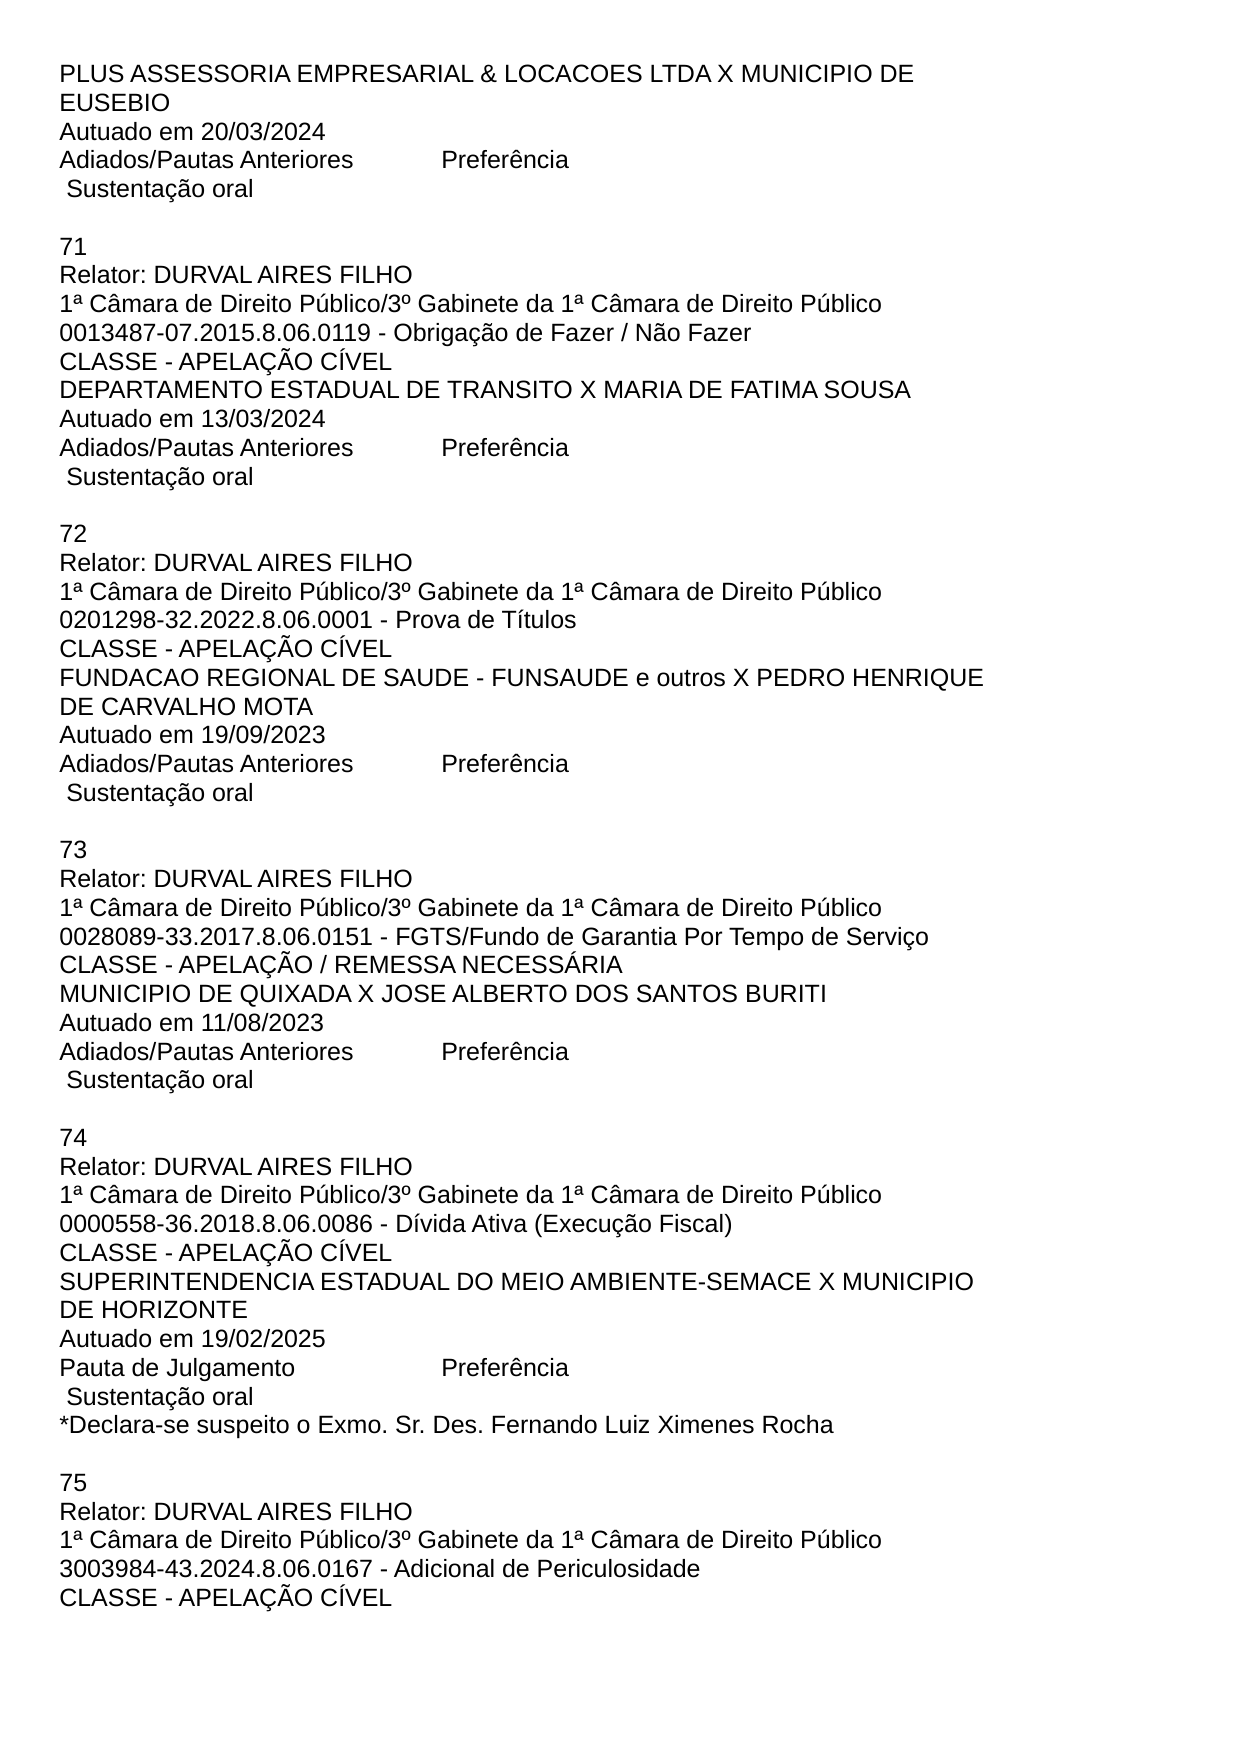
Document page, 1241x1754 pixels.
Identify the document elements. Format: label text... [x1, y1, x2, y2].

text Autuado em 20/03/2024 [59, 117, 989, 145]
text 0201298-32.2022.8.06.0001 - Prova de Títulos [59, 605, 989, 634]
text CLASSE - APELAÇÃO CÍVEL [59, 1238, 989, 1267]
text SUPERINTENDENCIA ESTADUAL DO MEIO AMBIENTE-SEMACE X MUNICIPIO DE HORIZONTE [59, 1267, 989, 1324]
text MUNICIPIO DE QUIXADA X JOSE ALBERTO DOS SANTOS BURITI [59, 979, 989, 1008]
text CLASSE - APELAÇÃO / REMESSA NECESSÁRIA [59, 950, 989, 979]
text FUNDACAO REGIONAL DE SAUDE - FUNSAUDE e outros X PEDRO HENRIQUE DE CARVALHO MOTA [59, 663, 989, 720]
text 0000558-36.2018.8.06.0086 - Dívida Ativa (Execução Fiscal) [59, 1209, 989, 1238]
text Relator: DURVAL AIRES FILHO [59, 1152, 989, 1180]
text Sustentação oral [59, 1382, 989, 1410]
text Relator: DURVAL AIRES FILHO [59, 864, 989, 893]
text 71 [59, 232, 989, 260]
text Relator: DURVAL AIRES FILHO [59, 548, 989, 577]
text 0013487-07.2015.8.06.0119 - Obrigação de Fazer / Não Fazer [59, 318, 989, 347]
text Pauta de Julgamento Preferência [59, 1353, 989, 1382]
text Autuado em 13/03/2024 [59, 404, 989, 433]
text CLASSE - APELAÇÃO CÍVEL [59, 347, 989, 375]
text 0028089-33.2017.8.06.0151 - FGTS/Fundo de Garantia Por Tempo de Serviço [59, 922, 989, 950]
text 1ª Câmara de Direito Público/3º Gabinete da 1ª Câmara de Direito Público [59, 289, 989, 318]
text Autuado em 19/02/2025 [59, 1324, 989, 1353]
text CLASSE - APELAÇÃO CÍVEL [59, 634, 989, 663]
text PLUS ASSESSORIA EMPRESARIAL & LOCACOES LTDA X MUNICIPIO DE EUSEBIO [59, 59, 989, 117]
text Sustentação oral [59, 1065, 989, 1094]
text 1ª Câmara de Direito Público/3º Gabinete da 1ª Câmara de Direito Público [59, 893, 989, 922]
text Relator: DURVAL AIRES FILHO [59, 260, 989, 289]
text 1ª Câmara de Direito Público/3º Gabinete da 1ª Câmara de Direito Público [59, 1180, 989, 1209]
text Adiados/Pautas Anteriores Preferência [59, 749, 989, 778]
text Adiados/Pautas Anteriores Preferência [59, 145, 989, 174]
text CLASSE - APELAÇÃO CÍVEL [59, 1583, 989, 1612]
text Sustentação oral [59, 778, 989, 807]
text *Declara-se suspeito o Exmo. Sr. Des. Fernando Luiz Ximenes Rocha [59, 1410, 989, 1439]
text Autuado em 11/08/2023 [59, 1008, 989, 1037]
text Relator: DURVAL AIRES FILHO [59, 1497, 989, 1525]
text 3003984-43.2024.8.06.0167 - Adicional de Periculosidade [59, 1554, 989, 1583]
text 73 [59, 835, 989, 864]
text 1ª Câmara de Direito Público/3º Gabinete da 1ª Câmara de Direito Público [59, 1525, 989, 1554]
text Sustentação oral [59, 462, 989, 490]
text 74 [59, 1123, 989, 1152]
text Adiados/Pautas Anteriores Preferência [59, 1037, 989, 1065]
text Adiados/Pautas Anteriores Preferência [59, 433, 989, 462]
text 1ª Câmara de Direito Público/3º Gabinete da 1ª Câmara de Direito Público [59, 577, 989, 605]
text Sustentação oral [59, 174, 989, 203]
text Autuado em 19/09/2023 [59, 720, 989, 749]
text 75 [59, 1468, 989, 1497]
text DEPARTAMENTO ESTADUAL DE TRANSITO X MARIA DE FATIMA SOUSA [59, 375, 989, 404]
text 72 [59, 519, 989, 548]
